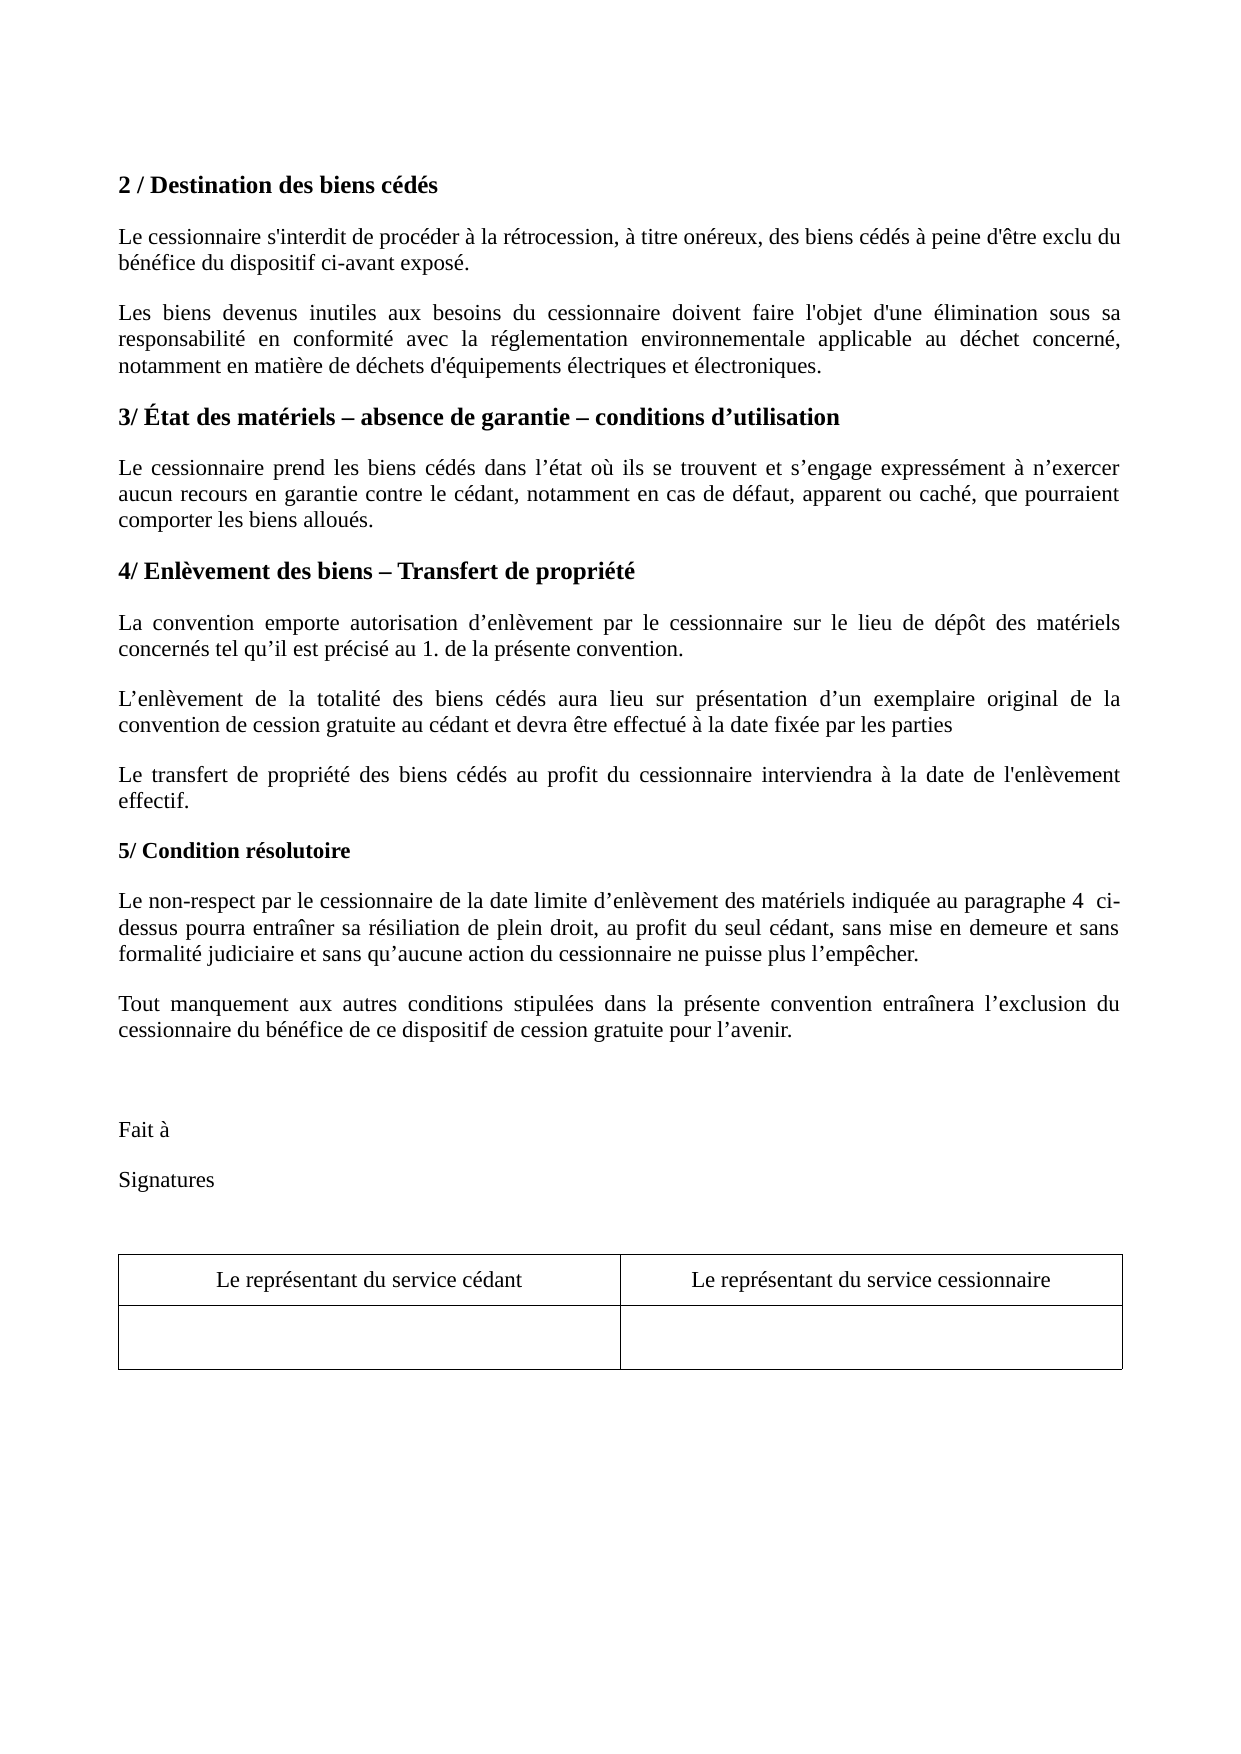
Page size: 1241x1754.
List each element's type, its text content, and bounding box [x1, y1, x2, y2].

text Tout manquement aux autres conditions stipulées dans la présente convention entraînera l’exclusion du cessionnaire du bénéfice de ce dispositif de cession gratuite pour l’avenir. [118, 990, 1122, 1043]
subtitle Le cessionnaire s'interdit de procéder à la rétrocession, à titre onéreux, des biens cédés à peine d'être exclu du bénéfice du dispositif ci-avant exposé. [118, 223, 1122, 275]
text 5/ Condition résolutoire [118, 837, 1122, 864]
text Le non-respect par le cessionnaire de la date limite d’enlèvement des matériels indiquée au paragraphe 4 ci-dessus pourra entraîner sa résiliation de plein droit, au profit du seul cédant, sans mise en demeure et sans formalité judiciaire et sans qu’aucune action du cessionnaire ne puisse plus l’empêcher. [118, 887, 1122, 966]
text 4/ Enlèvement des biens – Transfert de propriété [118, 556, 1122, 585]
text Le cessionnaire prend les biens cédés dans l’état où ils se trouvent et s’engage expressément à n’exercer aucun recours en garantie contre le cédant, notamment en cas de défaut, apparent ou caché, que pourraient comporter les biens alloués. [118, 454, 1122, 533]
text Les biens devenus inutiles aux besoins du cessionnaire doivent faire l'objet d'une élimination sous sa responsabilité en conformité avec la réglementation environnementale applicable au déchet concerné, notamment en matière de déchets d'équipements électriques et électroniques. [118, 299, 1122, 378]
text Signatures [118, 1166, 1122, 1192]
text Fait à [118, 1116, 1122, 1142]
text 3/ État des matériels – absence de garantie – conditions d’utilisation [118, 402, 1122, 430]
table_header Le représentant du service cédant [119, 1255, 620, 1304]
text La convention emporte autorisation d’enlèvement par le cessionnaire sur le lieu de dépôt des matériels concernés tel qu’il est précisé au 1. de la présente convention. [118, 609, 1122, 661]
text Le transfert de propriété des biens cédés au profit du cessionnaire interviendra à la date de l'enlèvement effectif. [118, 761, 1122, 814]
text 2 / Destination des biens cédés [118, 170, 1122, 199]
table_cell [621, 1306, 1122, 1369]
text L’enlèvement de la totalité des biens cédés aura lieu sur présentation d’un exemplaire original de la convention de cession gratuite au cédant et devra être effectué à la date fixée par les parties [118, 685, 1122, 738]
table_header Le représentant du service cessionnaire [621, 1255, 1122, 1304]
table_cell [119, 1306, 620, 1369]
